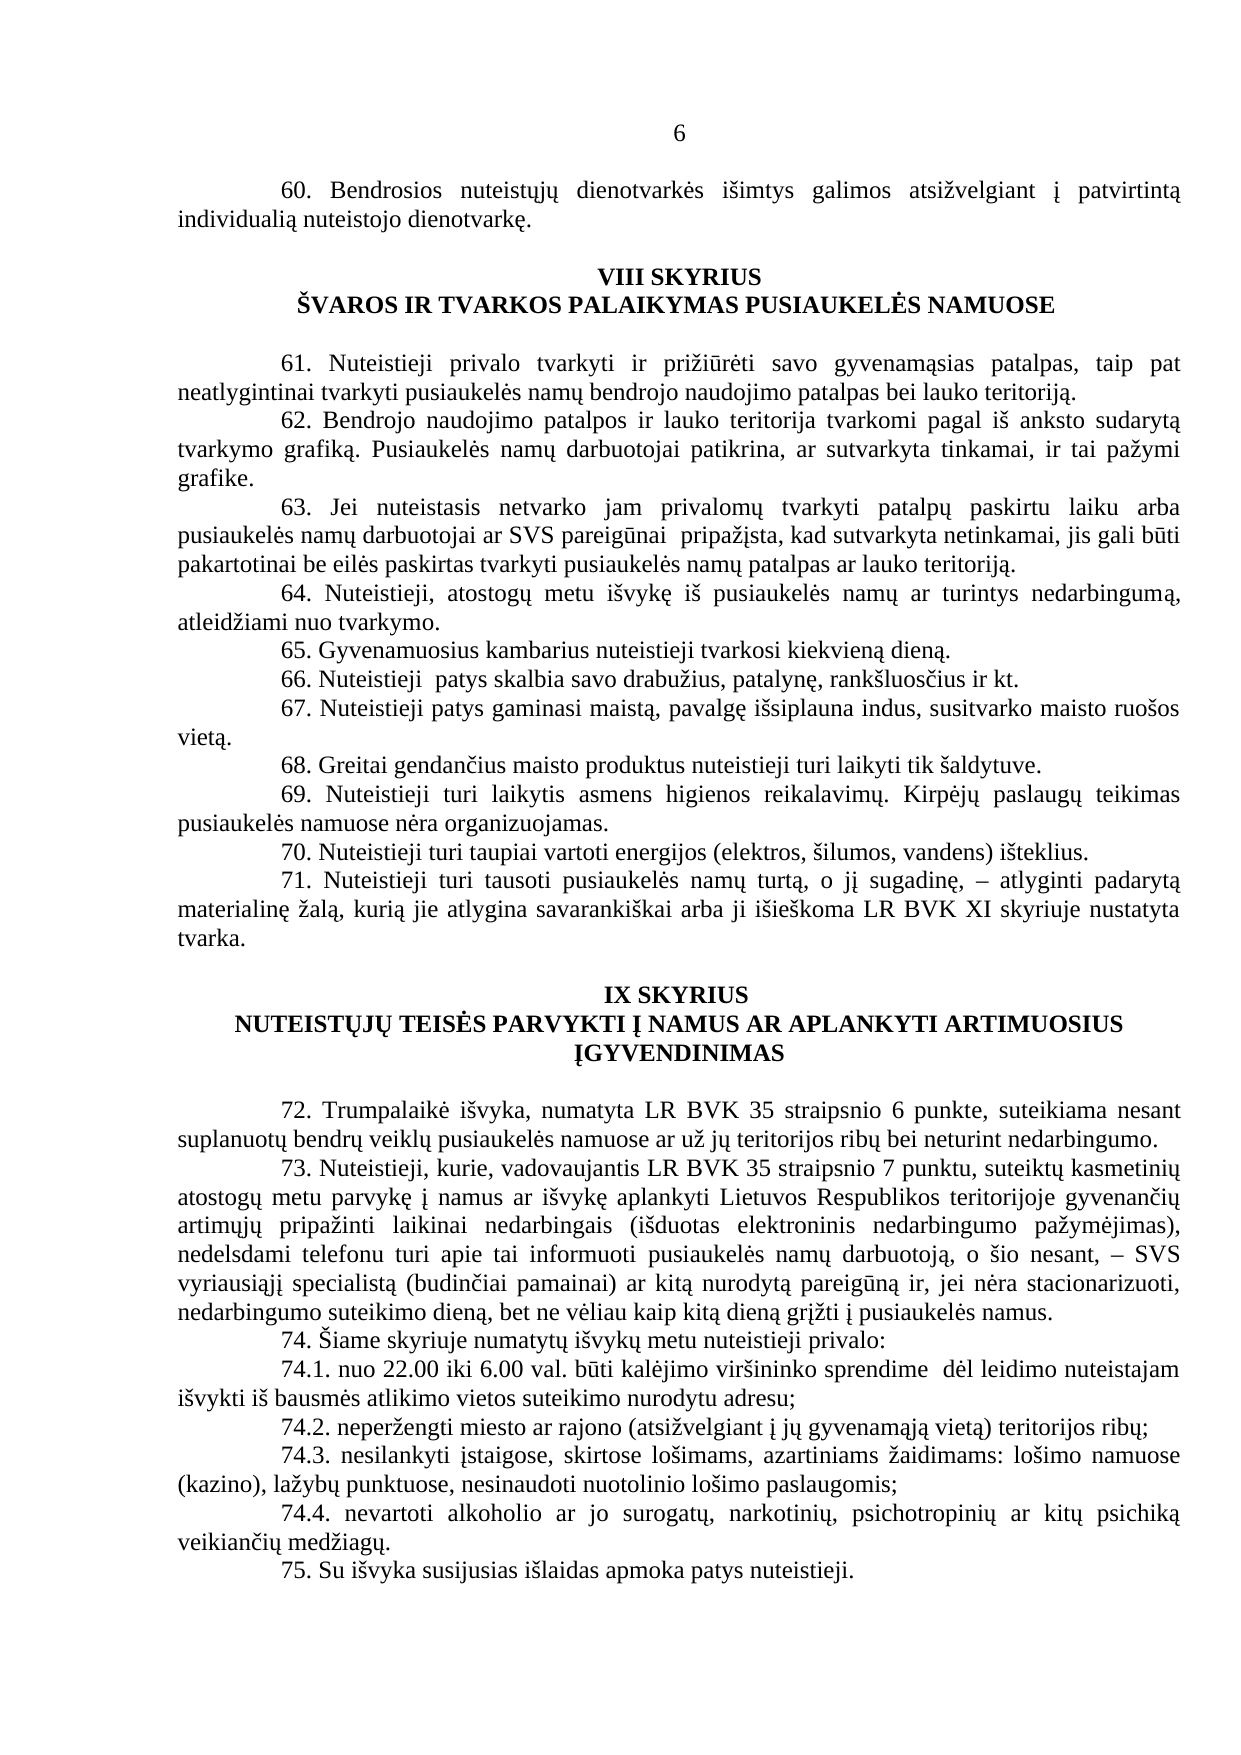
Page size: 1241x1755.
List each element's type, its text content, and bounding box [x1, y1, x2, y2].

text 65. Gyvenamuosius kambarius nuteistieji tvarkosi kiekvieną dieną. [177, 636, 1181, 664]
text 74. Šiame skyriuje numatytų išvykų metu nuteistieji privalo: [177, 1326, 1181, 1354]
text 75. Su išvyka susijusias išlaidas apmoka patys nuteistieji. [177, 1556, 1181, 1584]
text 74.1. nuo 22.00 iki 6.00 val. būti kalėjimo viršininko sprendime dėl leidimo nuteistajam išvykti iš bausmės atlikimo vietos suteikimo nurodytu adresu; [177, 1354, 1181, 1412]
text 60. Bendrosios nuteistųjų dienotvarkės išimtys galimos atsižvelgiant į patvirtintą individualią nuteistojo dienotvarkę. [177, 176, 1181, 233]
text 61. Nuteistieji privalo tvarkyti ir prižiūrėti savo gyvenamąsias patalpas, taip pat neatlygintinai tvarkyti pusiaukelės namų bendrojo naudojimo patalpas bei lauko teritoriją. [177, 348, 1181, 406]
text 68. Greitai gendančius maisto produktus nuteistieji turi laikyti tik šaldytuve. [177, 751, 1181, 779]
text 69. Nuteistieji turi laikytis asmens higienos reikalavimų. Kirpėjų paslaugų teikimas pusiaukelės namuose nėra organizuojamas. [177, 779, 1181, 837]
text 64. Nuteistieji, atostogų metu išvykę iš pusiaukelės namų ar turintys nedarbingumą, atleidžiami nuo tvarkymo. [177, 578, 1181, 636]
text 62. Bendrojo naudojimo patalpos ir lauko teritorija tvarkomi pagal iš anksto sudarytą tvarkymo grafiką. Pusiaukelės namų darbuotojai patikrina, ar sutvarkyta tinkamai, ir tai pažymi grafike. [177, 406, 1181, 492]
text VIII SKYRIUS [177, 262, 1181, 291]
text 66. Nuteistieji patys skalbia savo drabužius, patalynę, rankšluosčius ir kt. [177, 664, 1181, 693]
text 72. Trumpalaikė išvyka, numatyta LR BVK 35 straipsnio 6 punkte, suteikiama nesant suplanuotų bendrų veiklų pusiaukelės namuose ar už jų teritorijos ribų bei neturint nedarbingumo. [177, 1096, 1181, 1153]
text 71. Nuteistieji turi tausoti pusiaukelės namų turtą, o jį sugadinę, – atlyginti padarytą materialinę žalą, kurią jie atlygina savarankiškai arba ji išieškoma LR BVK XI skyriuje nustatyta tvarka. [177, 866, 1181, 952]
text 74.2. neperžengti miesto ar rajono (atsižvelgiant į jų gyvenamąją vietą) teritorijos ribų; [177, 1412, 1181, 1441]
text IX SKYRIUS [177, 981, 1181, 1009]
text 74.4. nevartoti alkoholio ar jo surogatų, narkotinių, psichotropinių ar kitų psichiką veikiančių medžiagų. [177, 1498, 1181, 1556]
text 70. Nuteistieji turi taupiai vartoti energijos (elektros, šilumos, vandens) išteklius. [177, 837, 1181, 866]
text 63. Jei nuteistasis netvarko jam privalomų tvarkyti patalpų paskirtu laiku arba pusiaukelės namų darbuotojai ar SVS pareigūnai pripažįsta, kad sutvarkyta netinkamai, jis gali būti pakartotinai be eilės paskirtas tvarkyti pusiaukelės namų patalpas ar lauko teritoriją. [177, 492, 1181, 578]
text 74.3. nesilankyti įstaigose, skirtose lošimams, azartiniams žaidimams: lošimo namuose (kazino), lažybų punktuose, nesinaudoti nuotolinio lošimo paslaugomis; [177, 1441, 1181, 1498]
text NUTEISTŲJŲ TEISĖS PARVYKTI Į NAMUS AR APLANKYTI ARTIMUOSIUS ĮGYVENDINIMAS [177, 1009, 1181, 1067]
text 73. Nuteistieji, kurie, vadovaujantis LR BVK 35 straipsnio 7 punktu, suteiktų kasmetinių atostogų metu parvykę į namus ar išvykę aplankyti Lietuvos Respublikos teritorijoje gyvenančių artimųjų pripažinti laikinai nedarbingais (išduotas elektroninis nedarbingumo pažymėjimas), nedelsdami telefonu turi apie tai informuoti pusiaukelės namų darbuotoją, o šio nesant, – SVS vyriausiąjį specialistą (budinčiai pamainai) ar kitą nurodytą pareigūną ir, jei nėra stacionarizuoti, nedarbingumo suteikimo dieną, bet ne vėliau kaip kitą dieną grįžti į pusiaukelės namus. [177, 1153, 1181, 1326]
text 67. Nuteistieji patys gaminasi maistą, pavalgę išsiplauna indus, susitvarko maisto ruošos vietą. [177, 693, 1181, 751]
text ŠVAROS IR TVARKOS PALAIKYMAS PUSIAUKELĖS NAMUOSE [177, 291, 1181, 319]
